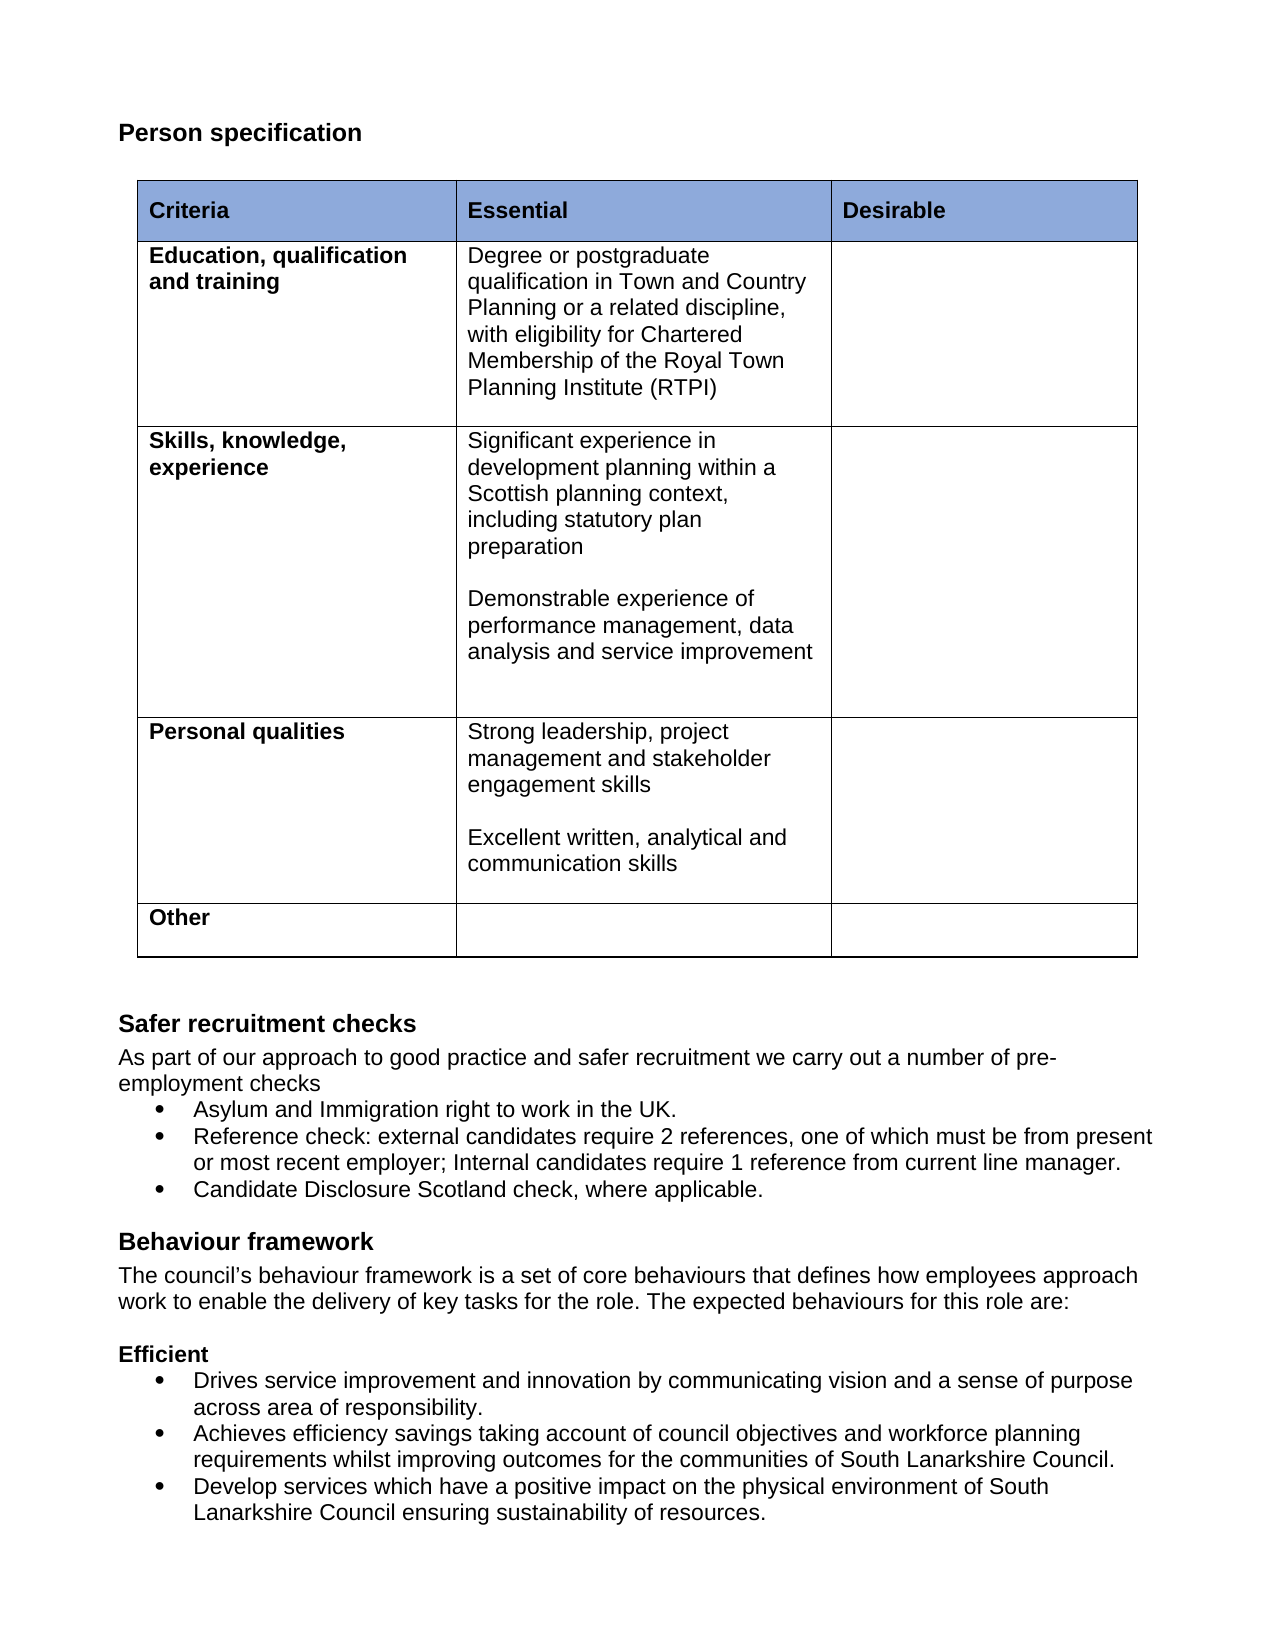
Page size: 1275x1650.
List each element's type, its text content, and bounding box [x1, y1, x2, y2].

table_cell Significant experience in development planning within a Scottish planning context, including statutory plan preparation Demonstrable experience of performance management, data analysis and service improvement [457, 427, 831, 717]
list Asylum and Immigration right to work in the UK. [156, 1096, 1157, 1123]
table_cell Skills, knowledge, experience [138, 427, 456, 717]
table_cell Other [138, 904, 456, 956]
list Achieves efficiency savings taking account of council objectives and workforce planning requirements whilst improving outcomes for the communities of South Lanarkshire Council. [156, 1420, 1157, 1473]
text Efficient [118, 1341, 1157, 1367]
list Drives service improvement and innovation by communicating vision and a sense of purpose across area of responsibility. [156, 1367, 1157, 1420]
table_cell [832, 427, 1137, 717]
table_header Essential [457, 181, 831, 241]
list Develop services which have a positive impact on the physical environment of South Lanarkshire Council ensuring sustainability of resources. [156, 1473, 1157, 1525]
subtitle Safer recruitment checks [118, 1009, 1157, 1037]
subtitle Behaviour framework [118, 1227, 1157, 1256]
list Candidate Disclosure Scotland check, where applicable. [156, 1176, 1157, 1202]
text The council’s behaviour framework is a set of core behaviours that defines how employees approach work to enable the delivery of key tasks for the role. The expected behaviours for this role are: [118, 1262, 1157, 1314]
table_header Criteria [138, 181, 456, 241]
table_cell [832, 904, 1137, 956]
list Reference check: external candidates require 2 references, one of which must be from present or most recent employer; Internal candidates require 1 reference from current line manager. [156, 1123, 1157, 1176]
table_cell [832, 242, 1137, 426]
table_cell [457, 904, 831, 956]
table_cell Education, qualification and training [138, 242, 456, 426]
table_cell Degree or postgraduate qualification in Town and Country Planning or a related discipline, with eligibility for Chartered Membership of the Royal Town Planning Institute (RTPI) [457, 242, 831, 426]
table_header Desirable [832, 181, 1137, 241]
table_cell [832, 718, 1137, 903]
table_cell Strong leadership, project management and stakeholder engagement skills Excellent written, analytical and communication skills [457, 718, 831, 903]
table_cell Personal qualities [138, 718, 456, 903]
subtitle Person specification [118, 118, 1157, 147]
text As part of our approach to good practice and safer recruitment we carry out a number of pre-employment checks [118, 1044, 1157, 1096]
